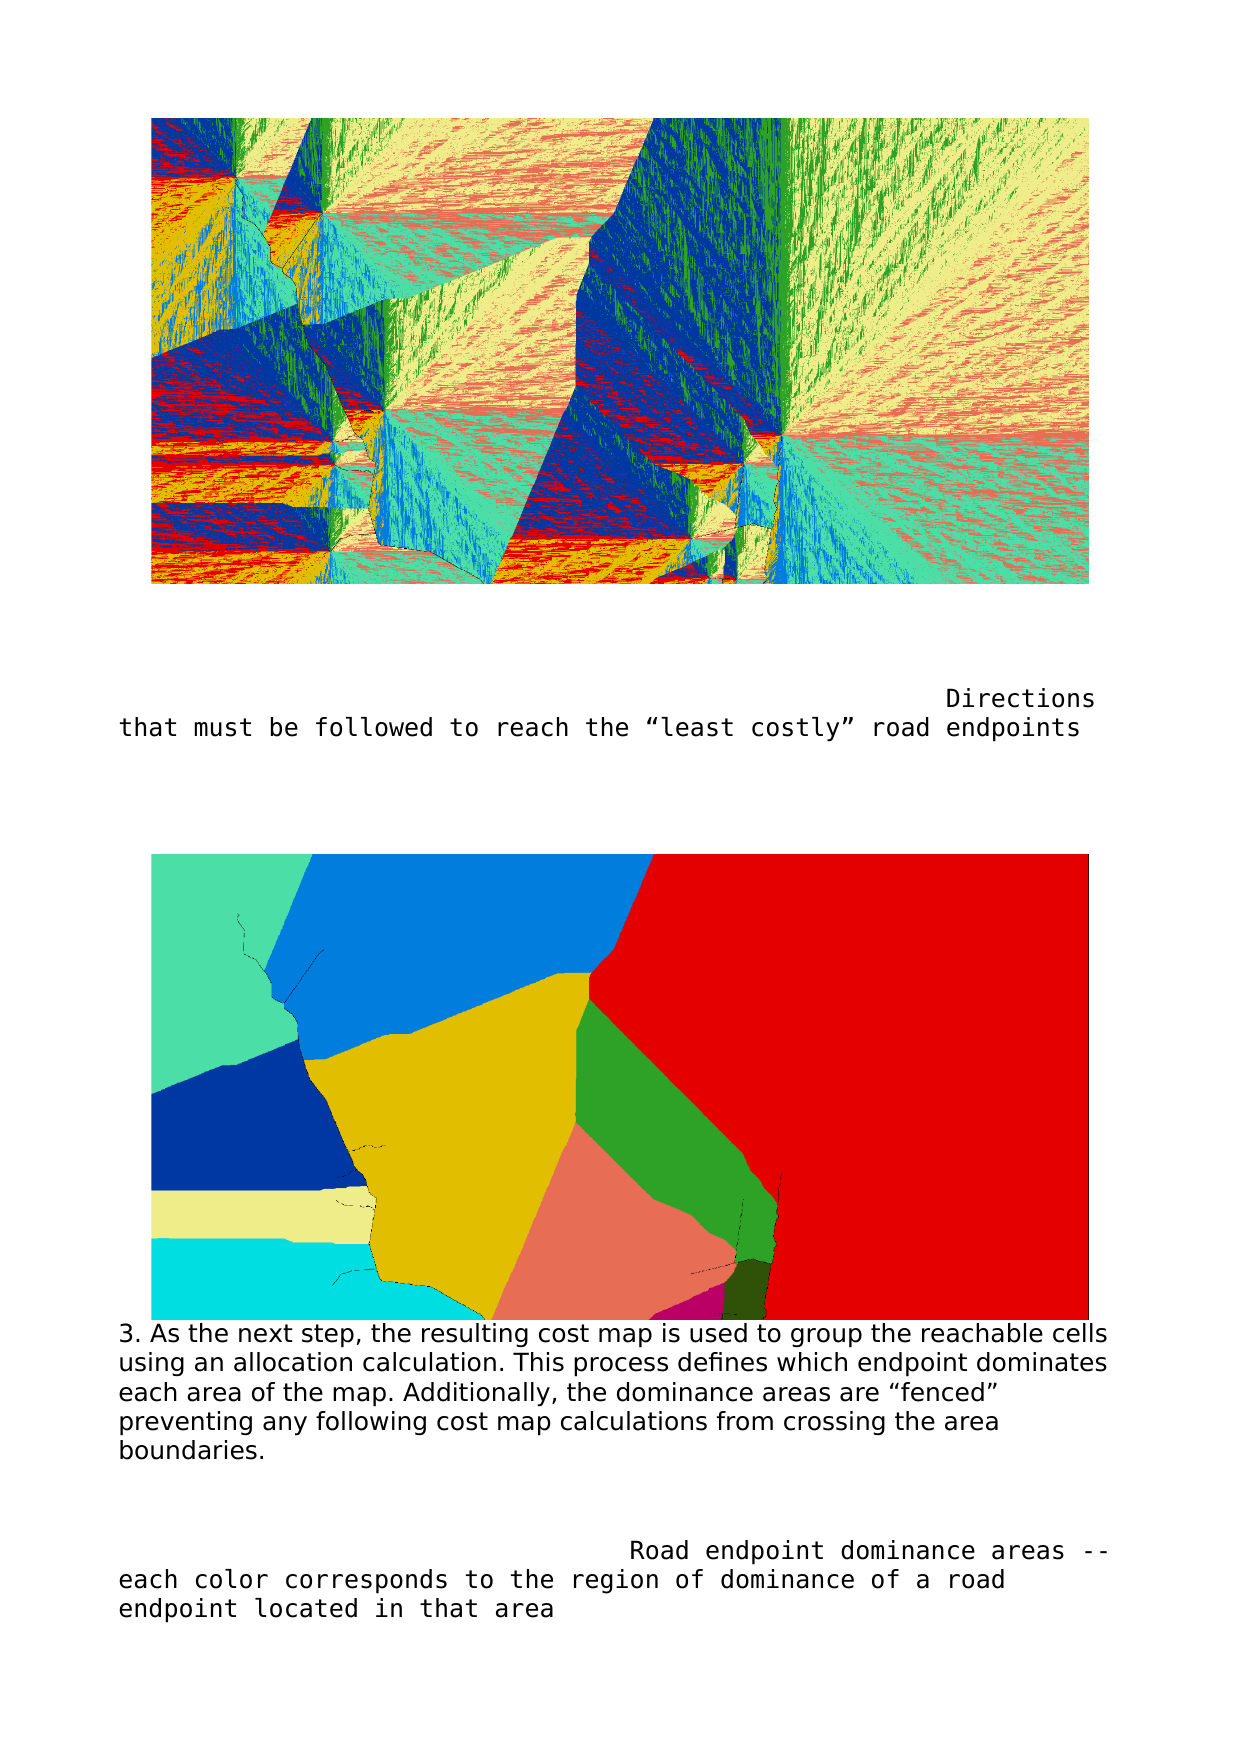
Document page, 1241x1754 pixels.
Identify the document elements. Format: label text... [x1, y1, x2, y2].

picture [151, 854, 1089, 1320]
text 3. As the next step, the resulting cost map is used to group the reachable cells using an allocation calculation. This process defines which endpoint dominates each area of the map. Additionally, the dominance areas are “fenced” preventing any following cost map calculations from crossing the area boundaries. [118, 854, 1122, 1524]
picture [151, 118, 1089, 584]
text Road endpoint dominance areas -- each color corresponds to the region of dominance of a road endpoint located in that area [118, 1536, 1122, 1624]
text Directions that must be followed to reach the “least costly” road endpoints [118, 684, 1122, 742]
